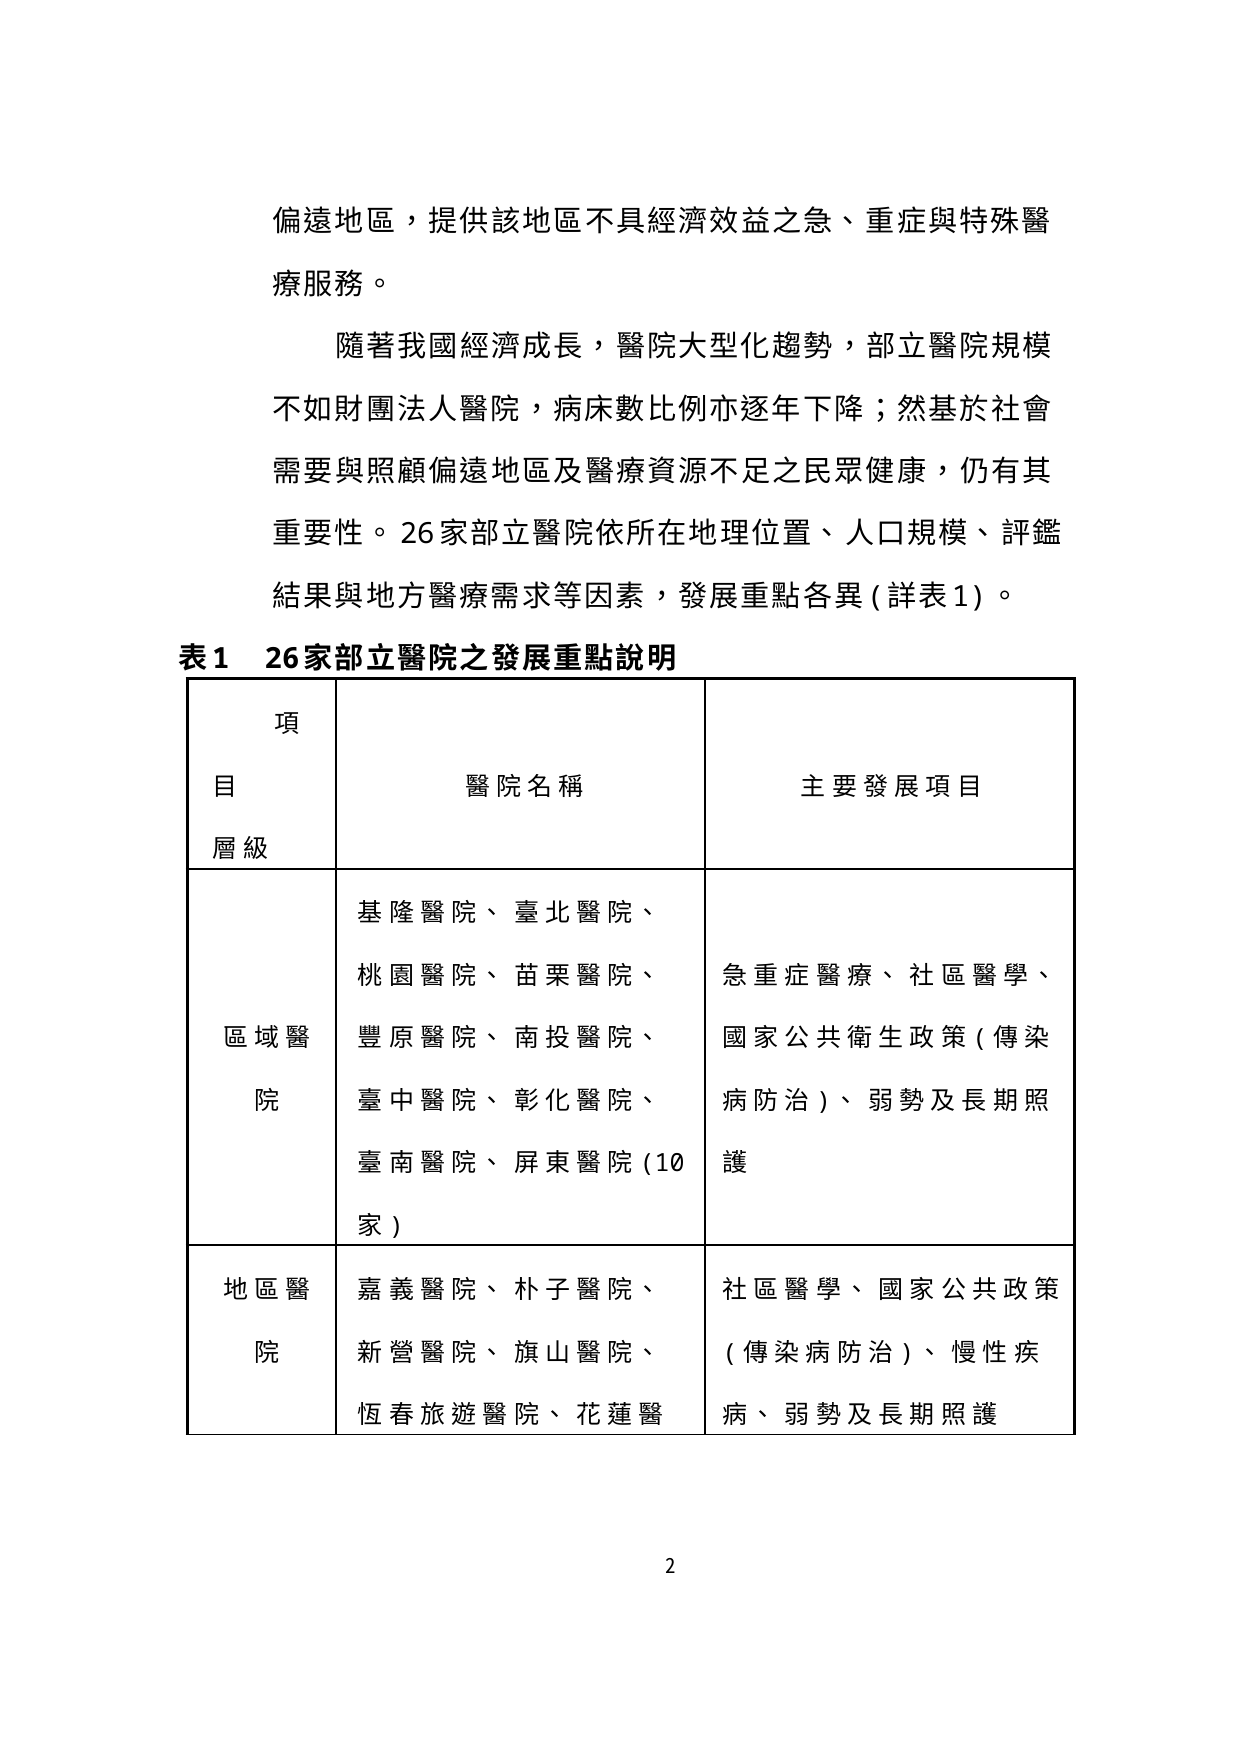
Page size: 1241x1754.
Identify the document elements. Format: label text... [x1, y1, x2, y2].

table_header 主要發展項目 [706, 680, 1073, 868]
table_cell 嘉義醫院、朴子醫院、新營醫院、旗山醫院、恆春旅遊醫院、花蓮醫 [337, 1246, 704, 1433]
table_cell 區域醫院 [189, 870, 335, 1244]
table_header 項目 層級 [189, 680, 335, 868]
text 隨著我國經濟成長，醫院大型化趨勢，部立醫院規模不如財團法人醫院，病床數比例亦逐年下降；然基於社會需要與照顧偏遠地區及醫療資源不足之民眾健康，仍有其重要性。26家部立醫院依所在地理位置、人口規模、評鑑結果與地方醫療需求等因素，發展重點各異(詳表1)。 [266, 302, 1063, 615]
table_cell 地區醫院 [189, 1246, 335, 1433]
table_cell 急重症醫療、社區醫學、國家公共衛生政策(傳染病防治)、弱勢及長期照護 [706, 870, 1073, 1244]
table_header 醫院名稱 [337, 680, 704, 868]
table_cell 社區醫學、國家公共政策(傳染病防治)、慢性疾病、弱勢及長期照護 [706, 1246, 1073, 1433]
table_cell 基隆醫院、臺北醫院、桃園醫院、苗栗醫院、豐原醫院、南投醫院、臺中醫院、彰化醫院、臺南醫院、屏東醫院(10家) [337, 870, 704, 1244]
text 表1 26家部立醫院之發展重點說明 [177, 615, 1063, 677]
text 偏遠地區，提供該地區不具經濟效益之急、重症與特殊醫療服務。 [266, 177, 1063, 302]
